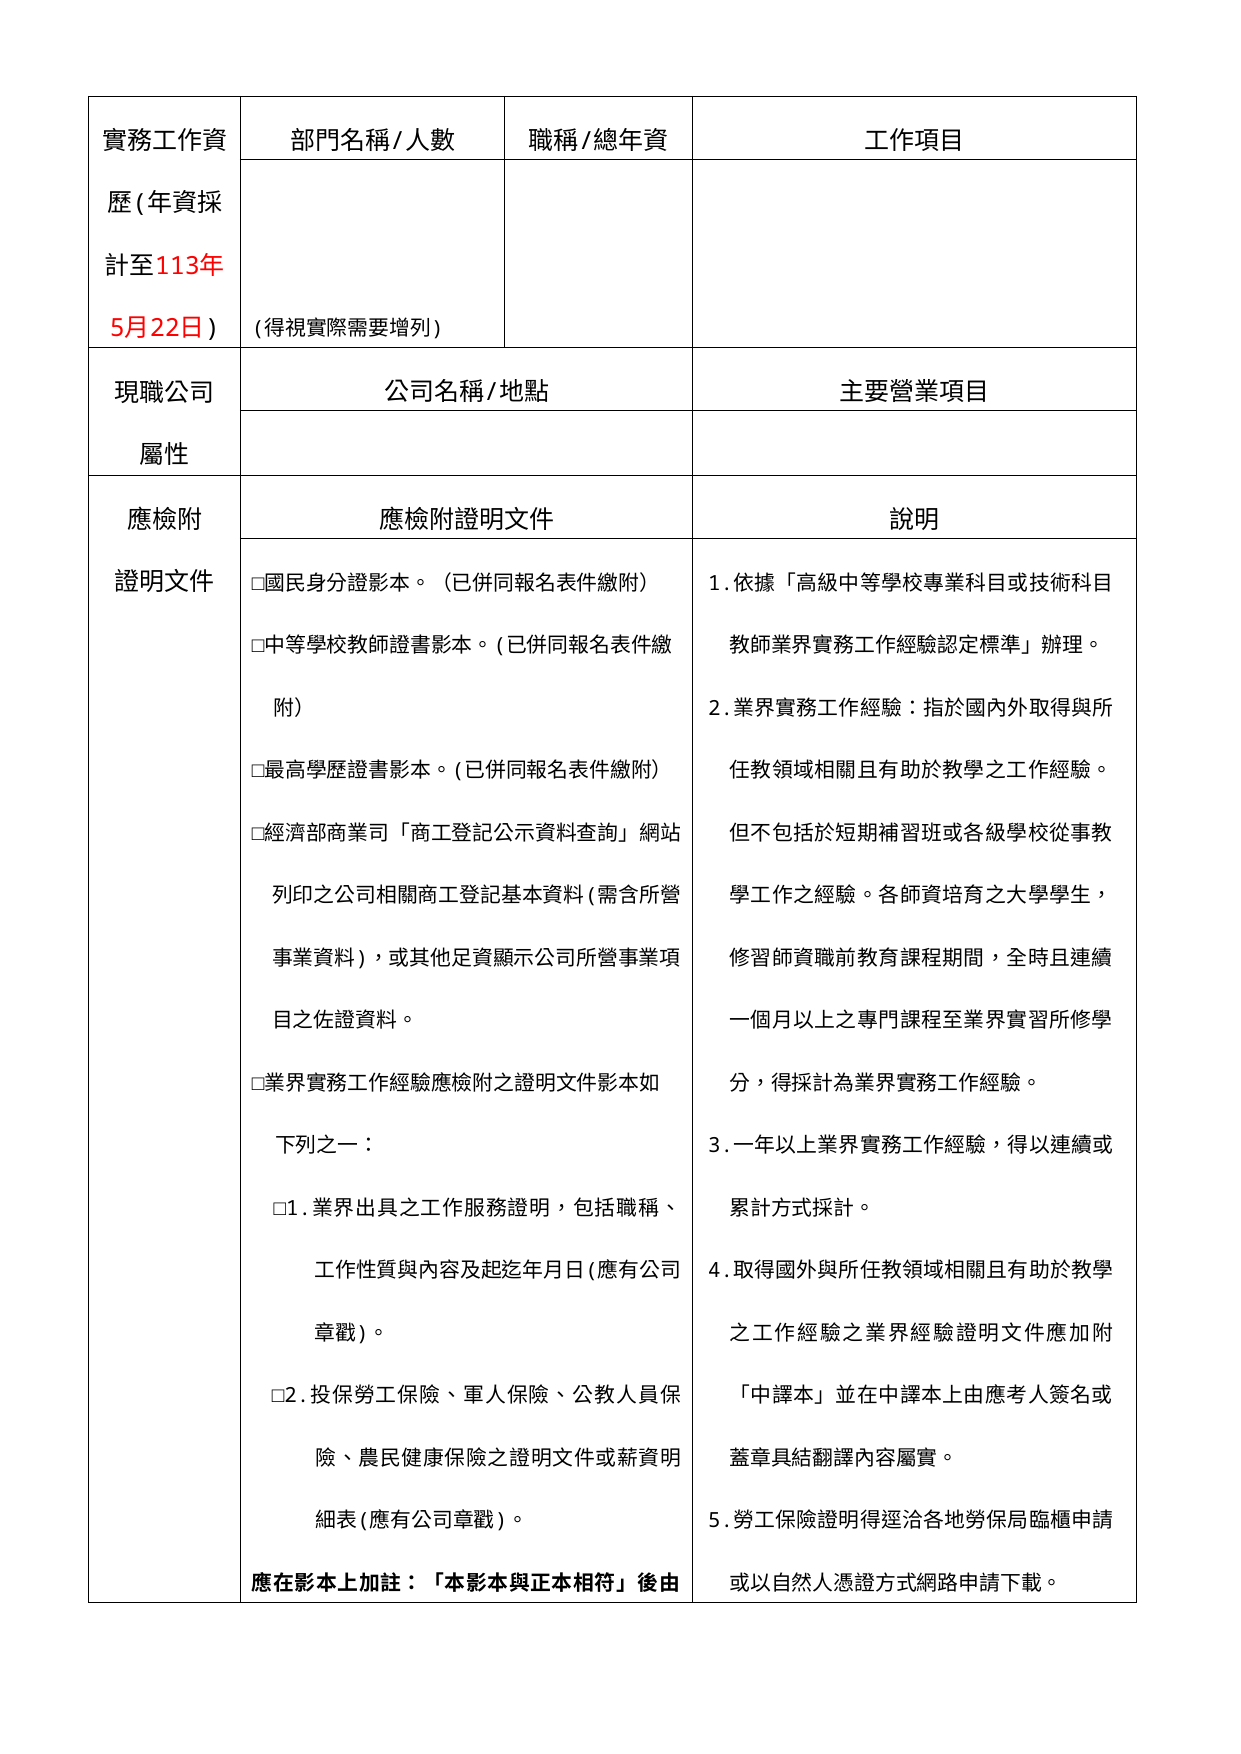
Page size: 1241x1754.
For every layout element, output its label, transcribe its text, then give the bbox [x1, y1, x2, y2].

table_cell 應檢附證明文件 [241, 476, 692, 538]
table_cell [505, 160, 692, 347]
table_cell [1125, 539, 1136, 1602]
table_cell 公司名稱/地點 [241, 348, 692, 410]
table_cell [693, 539, 704, 1602]
table_cell [241, 411, 692, 475]
table_cell 工作項目 [693, 97, 1136, 159]
table_cell 主要營業項目 [693, 348, 1136, 410]
table_cell □國民身分證影本。（已併同報名表件繳附） □中等學校教師證書影本。(已併同報名表件繳 附） □最高學歷證書影本。(已併同報名表件繳附） □經濟部商業司「商工登記公示資料查詢」網站列印之公司相關商工登記基本資料(需含所營事業資料)，或其他足資顯示公司所營事業項目之佐證資料。 □業界實務工作經驗應檢附之證明文件影本如 下列之一： □1.業界出具之工作服務證明，包括職稱、工作性質與內容及起迄年月日(應有公司章戳)。 □2.投保勞工保險、軍人保險、公教人員保險、農民健康保險之證明文件或薪資明細表(應有公司章戳)。 應在影本上加註：「本影本與正本相符」後由 [241, 539, 692, 1602]
table_header 1.依據「高級中等學校專業科目或技術科目教師業界實務工作經驗認定標準」辦理。 2.業界實務工作經驗：指於國內外取得與所任教領域相關且有助於教學之工作經驗。但不包括於短期補習班或各級學校從事教學工作之經驗。各師資培育之大學學生，修習師資職前教育課程期間，全時且連續一個月以上之專門課程至業界實習所修學分，得採計為業界實務工作經驗。 3.一年以上業界實務工作經驗，得以連續或累計方式採計。 4.取得國外與所任教領域相關且有助於教學之工作經驗之業界經驗證明文件應加附「中譯本」並在中譯本上由應考人簽名或蓋章具結翻譯內容屬實。 5.勞工保險證明得逕洽各地勞保局臨櫃申請或以自然人憑證方式網路申請下載。 [704, 539, 1125, 1602]
table_cell (得視實際需要增列) [241, 160, 504, 347]
table_cell 現職公司 屬性 [89, 348, 240, 475]
table_cell 應檢附 證明文件 [89, 476, 240, 1602]
table_cell [693, 160, 1136, 347]
table_cell 實務工作資歷(年資採計至113年5月22日) [89, 97, 240, 347]
table_cell 職稱/總年資 [505, 97, 692, 159]
table_cell 部門名稱/人數 [241, 97, 504, 159]
table_cell [693, 411, 1136, 475]
table_cell 說明 [693, 476, 1136, 538]
